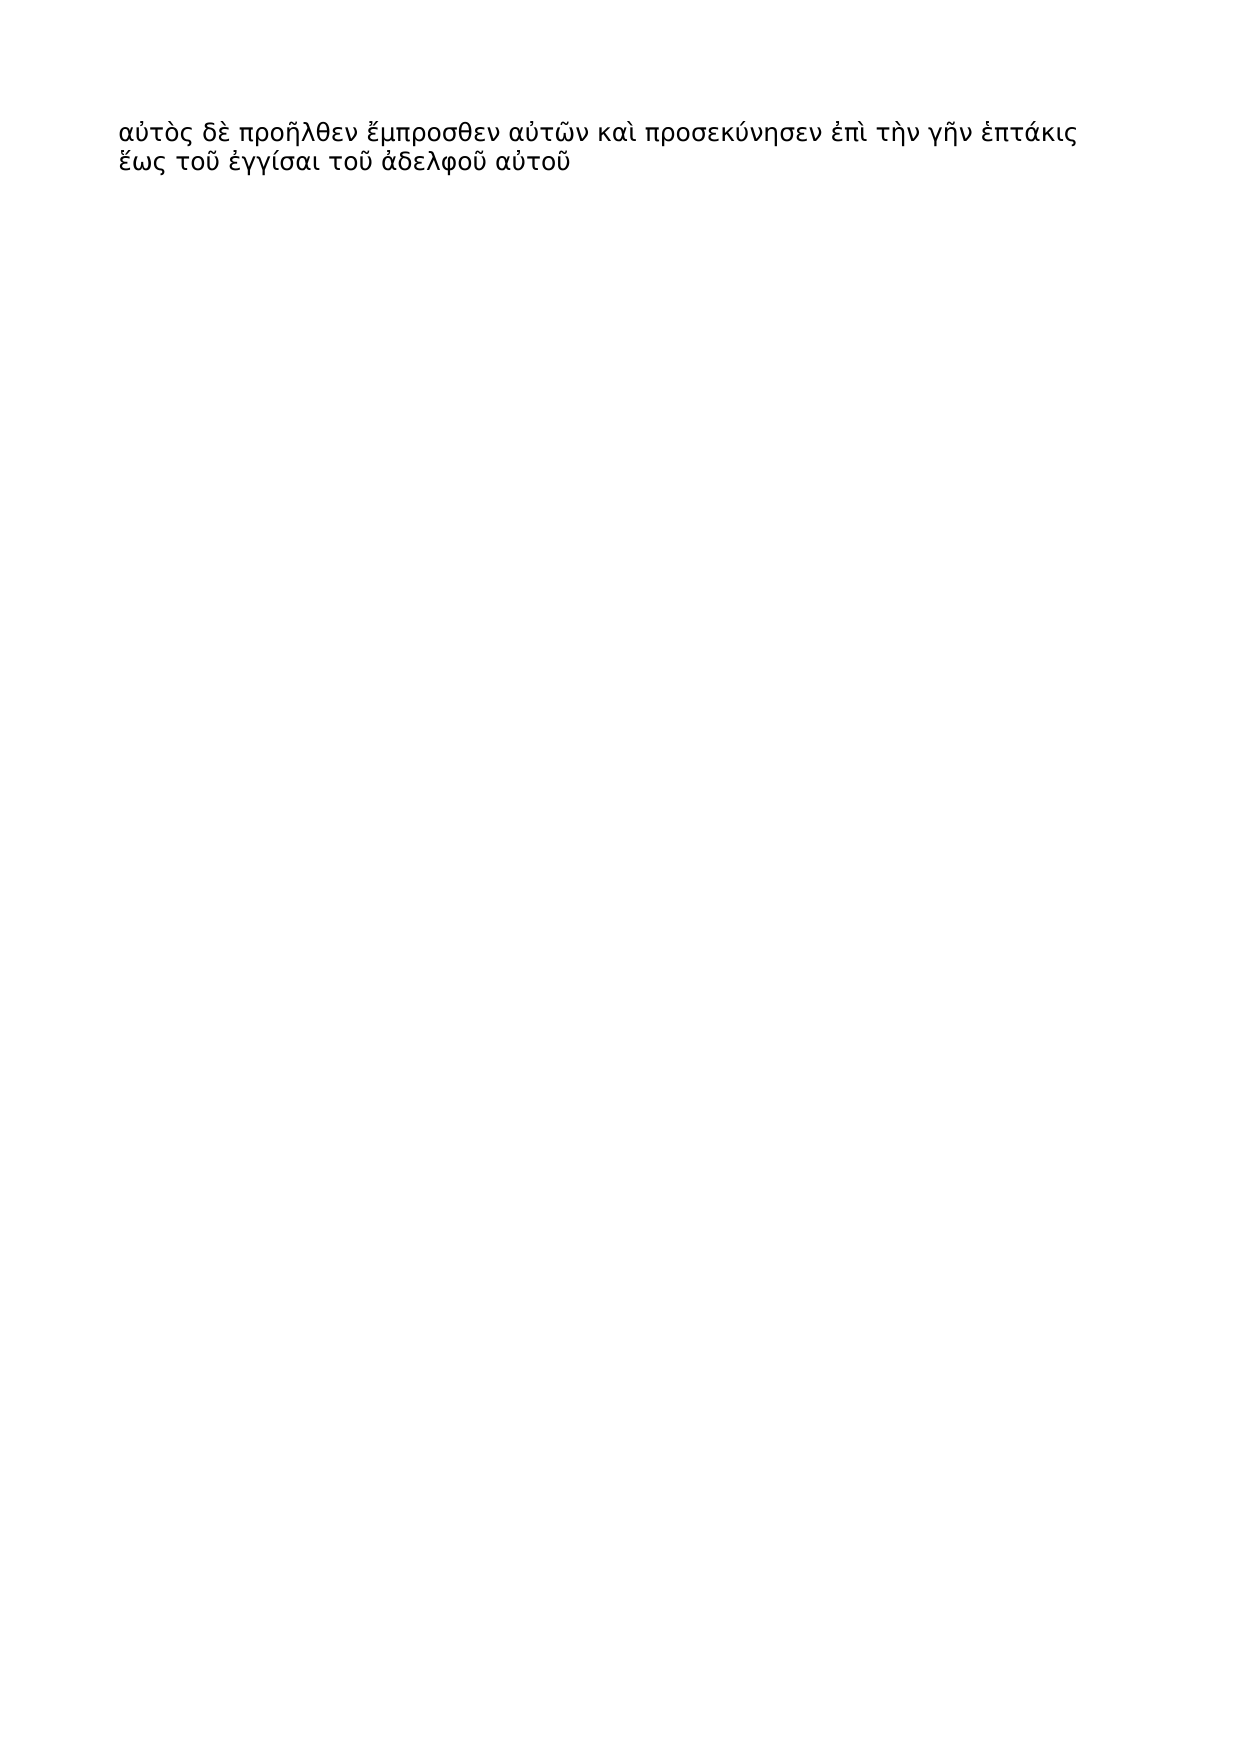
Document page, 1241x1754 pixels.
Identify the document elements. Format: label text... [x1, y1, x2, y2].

text αὐτὸς δὲ προῆλθεν ἔμπροσθεν αὐτῶν καὶ προσεκύνησεν ἐπὶ τὴν γῆν ἑπτάκις ἕως τοῦ ἐγγίσαι τοῦ ἀδελφοῦ αὐτοῦ [118, 118, 1122, 176]
